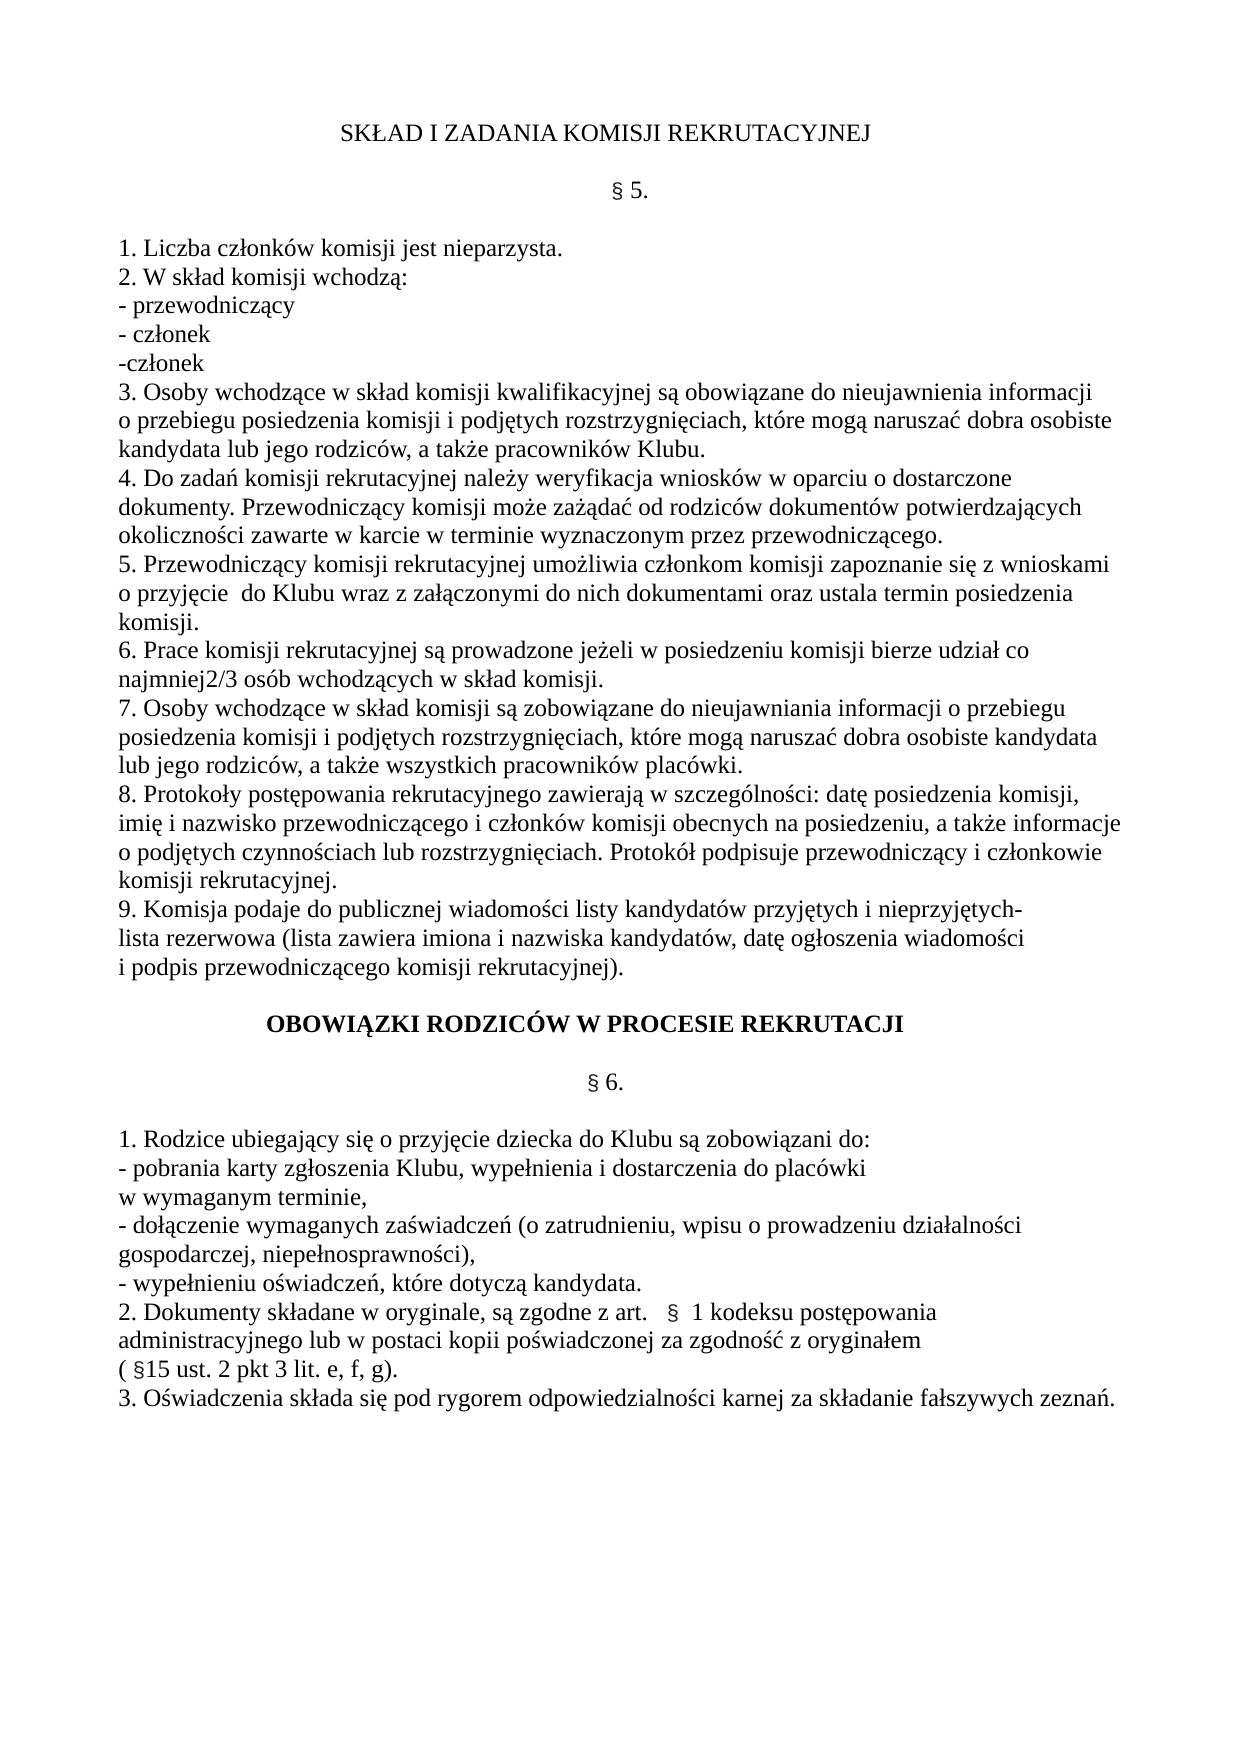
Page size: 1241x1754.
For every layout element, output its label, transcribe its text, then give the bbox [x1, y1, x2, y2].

text § 5. 1. Liczba członków komisji jest nieparzysta. 2. W skład komisji wchodzą: - przewodniczący - członek -członek 3. Osoby wchodzące w skład komisji kwalifikacyjnej są obowiązane do nieujawnienia informacji o przebiegu posiedzenia komisji i podjętych rozstrzygnięciach, które mogą naruszać dobra osobiste kandydata lub jego rodziców, a także pracowników Klubu. 4. Do zadań komisji rekrutacyjnej należy weryfikacja wniosków w oparciu o dostarczone dokumenty. Przewodniczący komisji może zażądać od rodziców dokumentów potwierdzających okoliczności zawarte w karcie w terminie wyznaczonym przez przewodniczącego. 5. Przewodniczący komisji rekrutacyjnej umożliwia członkom komisji zapoznanie się z wnioskami o przyjęcie do Klubu wraz z załączonymi do nich dokumentami oraz ustala termin posiedzenia komisji. 6. Prace komisji rekrutacyjnej są prowadzone jeżeli w posiedzeniu komisji bierze udział co najmniej2/3 osób wchodzących w skład komisji. 7. Osoby wchodzące w skład komisji są zobowiązane do nieujawniania informacji o przebiegu posiedzenia komisji i podjętych rozstrzygnięciach, które mogą naruszać dobra osobiste kandydata lub jego rodziców, a także wszystkich pracowników placówki. 8. Protokoły postępowania rekrutacyjnego zawierają w szczególności: datę posiedzenia komisji, imię i nazwisko przewodniczącego i członków komisji obecnych na posiedzeniu, a także informacje o podjętych czynnościach lub rozstrzygnięciach. Protokół podpisuje przewodniczący i członkowie komisji rekrutacyjnej. 9. Komisja podaje do publicznej wiadomości listy kandydatów przyjętych i nieprzyjętych- lista rezerwowa (lista zawiera imiona i nazwiska kandydatów, datę ogłoszenia wiadomości i podpis przewodniczącego komisji rekrutacyjnej). [118, 176, 1122, 981]
text ( §15 ust. 2 pkt 3 lit. e, f, g). 3. Oświadczenia składa się pod rygorem odpowiedzialności karnej za składanie fałszywych zeznań. [118, 1354, 1122, 1412]
text § 6. 1. Rodzice ubiegający się o przyjęcie dziecka do Klubu są zobowiązani do: - pobrania karty zgłoszenia Klubu, wypełnienia i dostarczenia do placówki w wymaganym terminie, - dołączenie wymaganych zaświadczeń (o zatrudnieniu, wpisu o prowadzeniu działalności gospodarczej, niepełnosprawności), - wypełnieniu oświadczeń, które dotyczą kandydata. 2. Dokumenty składane w oryginale, są zgodne z art. § 1 kodeksu postępowania administracyjnego lub w postaci kopii poświadczonej za zgodność z oryginałem [118, 1067, 1122, 1354]
text [118, 1498, 1122, 1584]
text SKŁAD I ZADANIA KOMISJI REKRUTACYJNEJ [118, 118, 1122, 176]
text OBOWIĄZKI RODZICÓW W PROCESIE REKRUTACJI [118, 981, 1122, 1067]
